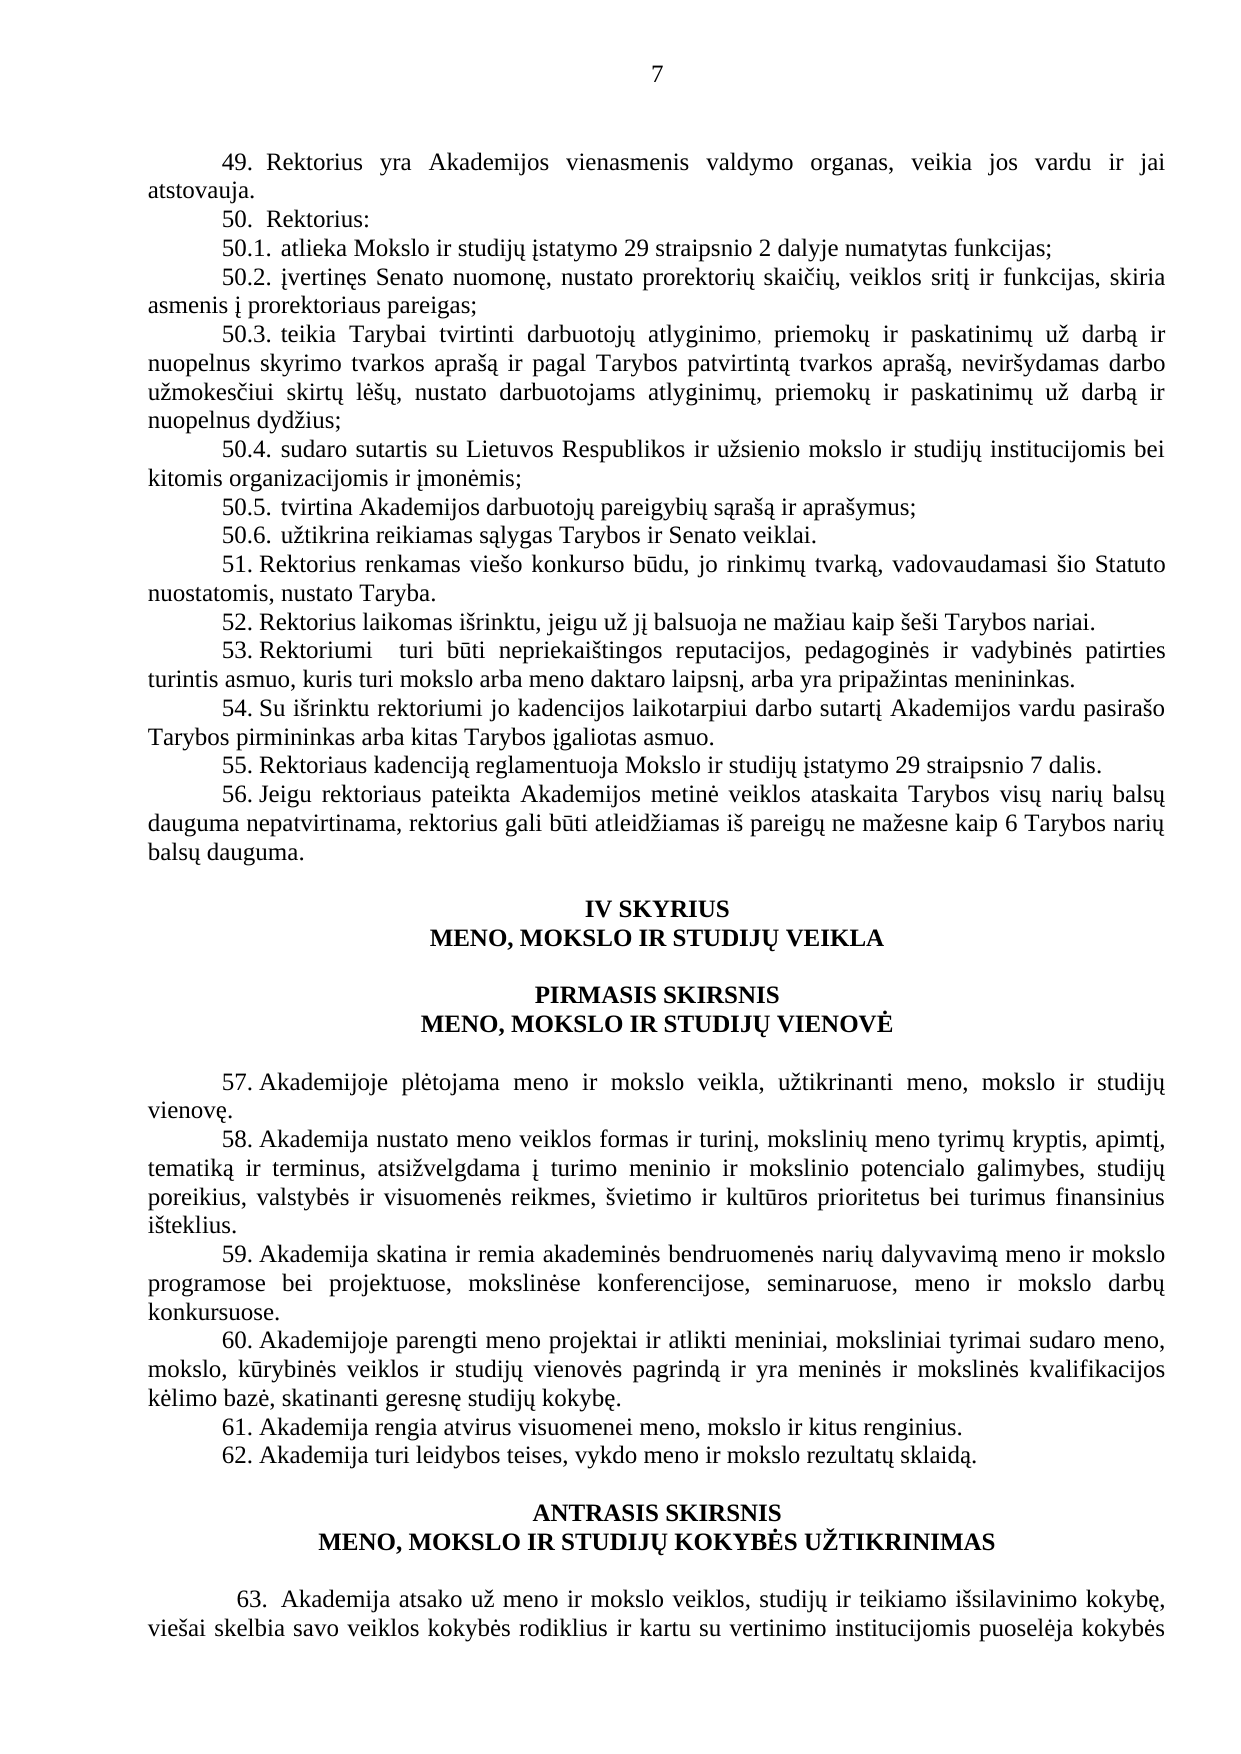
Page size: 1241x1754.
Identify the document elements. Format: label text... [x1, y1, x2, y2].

text 50.4. sudaro sutartis su Lietuvos Respublikos ir užsienio mokslo ir studijų institucijomis bei kitomis organizacijomis ir įmonėmis; [148, 434, 1166, 492]
text MENO, MOKSLO IR STUDIJŲ VIENOVĖ [148, 1009, 1166, 1038]
text 59. Akademija skatina ir remia akademinės bendruomenės narių dalyvavimą meno ir mokslo programose bei projektuose, mokslinėse konferencijose, seminaruose, meno ir mokslo darbų konkursuose. [148, 1239, 1166, 1326]
text 63. Akademija atsako už meno ir mokslo veiklos, studijų ir teikiamo išsilavinimo kokybę, viešai skelbia savo veiklos kokybės rodiklius ir kartu su vertinimo institucijomis puoselėja kokybės [148, 1584, 1166, 1642]
text 50.6. užtikrina reikiamas sąlygas Tarybos ir Senato veiklai. [148, 521, 1166, 549]
text 50.3. teikia Tarybai tvirtinti darbuotojų atlyginimo, priemokų ir paskatinimų už darbą ir nuopelnus skyrimo tvarkos aprašą ir pagal Tarybos patvirtintą tvarkos aprašą, neviršydamas darbo užmokesčiui skirtų lėšų, nustato darbuotojams atlyginimų, priemokų ir paskatinimų už darbą ir nuopelnus dydžius; [148, 319, 1166, 434]
text 49. Rektorius yra Akademijos vienasmenis valdymo organas, veikia jos vardu ir jai atstovauja. [148, 147, 1166, 204]
text 62. Akademija turi leidybos teises, vykdo meno ir mokslo rezultatų sklaidą. [148, 1441, 1166, 1469]
text 60. Akademijoje parengti meno projektai ir atlikti meniniai, moksliniai tyrimai sudaro meno, mokslo, kūrybinės veiklos ir studijų vienovės pagrindą ir yra meninės ir mokslinės kvalifikacijos kėlimo bazė, skatinanti geresnę studijų kokybę. [148, 1326, 1166, 1412]
text 53. Rektoriumi turi būti nepriekaištingos reputacijos, pedagoginės ir vadybinės patirties turintis asmuo, kuris turi mokslo arba meno daktaro laipsnį, arba yra pripažintas menininkas. [148, 636, 1166, 693]
text 50.1. atlieka Mokslo ir studijų įstatymo 29 straipsnio 2 dalyje numatytas funkcijas; [148, 233, 1166, 262]
text 61. Akademija rengia atvirus visuomenei meno, mokslo ir kitus renginius. [148, 1412, 1166, 1441]
text 56. Jeigu rektoriaus pateikta Akademijos metinė veiklos ataskaita Tarybos visų narių balsų dauguma nepatvirtinama, rektorius gali būti atleidžiamas iš pareigų ne mažesne kaip 6 Tarybos narių balsų dauguma. [148, 779, 1166, 866]
text 57. Akademijoje plėtojama meno ir mokslo veikla, užtikrinanti meno, mokslo ir studijų vienovę. [148, 1067, 1166, 1124]
text 50. Rektorius: [148, 204, 1166, 233]
text ANTRASIS SKIRSNIS [148, 1498, 1166, 1527]
text MENO, MOKSLO IR STUDIJŲ VEIKLA [148, 923, 1166, 952]
text 50.2. įvertinęs Senato nuomonę, nustato prorektorių skaičių, veiklos sritį ir funkcijas, skiria asmenis į prorektoriaus pareigas; [148, 262, 1166, 319]
text 50.5. tvirtina Akademijos darbuotojų pareigybių sąrašą ir aprašymus; [148, 492, 1166, 521]
text 54. Su išrinktu rektoriumi jo kadencijos laikotarpiui darbo sutartį Akademijos vardu pasirašo Tarybos pirmininkas arba kitas Tarybos įgaliotas asmuo. [148, 693, 1166, 751]
text 58. Akademija nustato meno veiklos formas ir turinį, mokslinių meno tyrimų kryptis, apimtį, tematiką ir terminus, atsižvelgdama į turimo meninio ir mokslinio potencialo galimybes, studijų poreikius, valstybės ir visuomenės reikmes, švietimo ir kultūros prioritetus bei turimus finansinius išteklius. [148, 1124, 1166, 1239]
text IV SKYRIUS [148, 894, 1166, 923]
text MENO, MOKSLO IR STUDIJŲ KOKYBĖS UŽTIKRINIMAS [148, 1527, 1166, 1556]
text 52. Rektorius laikomas išrinktu, jeigu už jį balsuoja ne mažiau kaip šeši Tarybos nariai. [148, 607, 1166, 636]
text 55. Rektoriaus kadenciją reglamentuoja Mokslo ir studijų įstatymo 29 straipsnio 7 dalis. [148, 751, 1166, 779]
text 51. Rektorius renkamas viešo konkurso būdu, jo rinkimų tvarką, vadovaudamasi šio Statuto nuostatomis, nustato Taryba. [148, 549, 1166, 607]
text PIRMASIS SKIRSNIS [148, 981, 1166, 1009]
